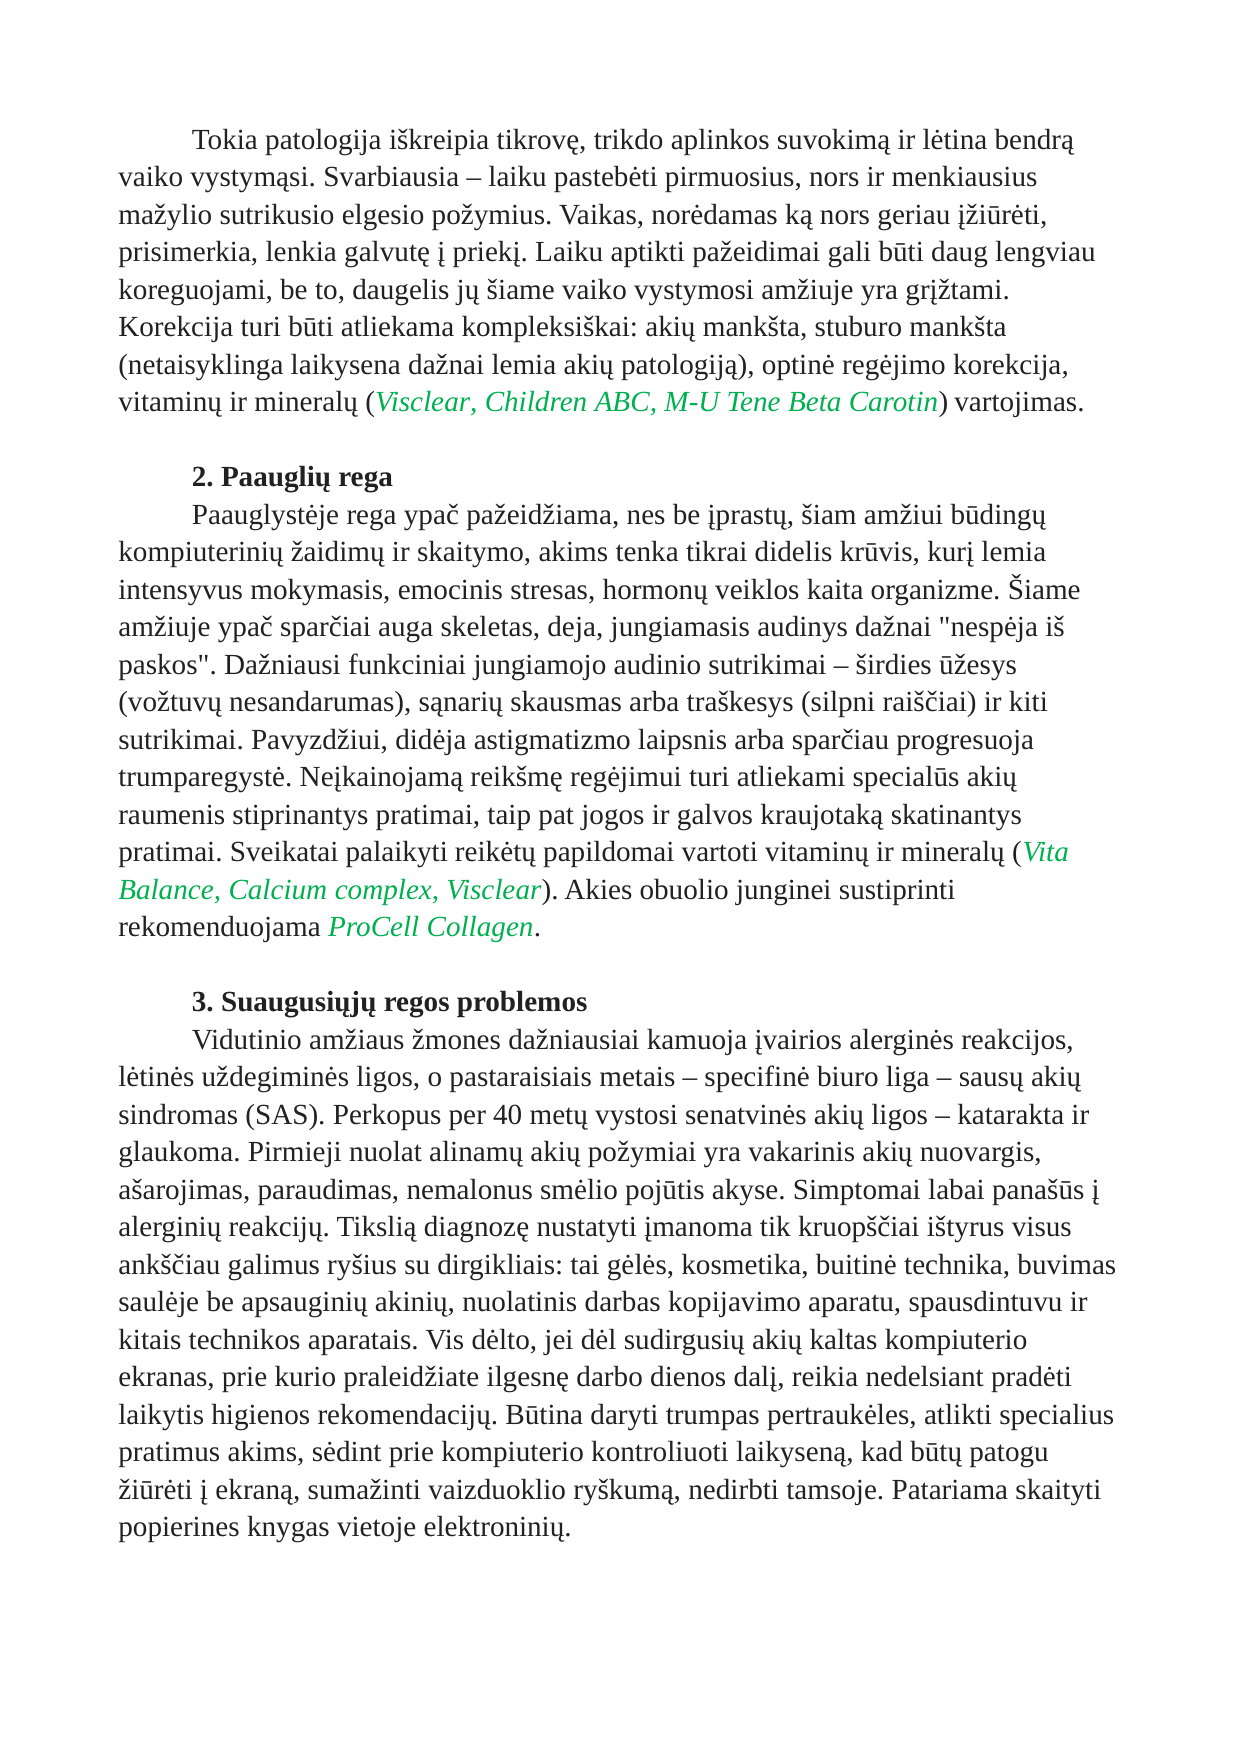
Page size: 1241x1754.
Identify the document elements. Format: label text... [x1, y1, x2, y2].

text Tokia patologija iškreipia tikrovę, trikdo aplinkos suvokimą ir lėtina bendrą vaiko vystymąsi. Svarbiausia – laiku pastebėti pirmuosius, nors ir menkiausius mažylio sutrikusio elgesio požymius. Vaikas, norėdamas ką nors geriau įžiūrėti, prisimerkia, lenkia galvutę į priekį. Laiku aptikti pažeidimai gali būti daug lengviau koreguojami, be to, daugelis jų šiame vaiko vystymosi amžiuje yra grįžtami. Korekcija turi būti atliekama kompleksiškai: akių mankšta, stuburo mankšta (netaisyklinga laikysena dažnai lemia akių patologiją), optinė regėjimo korekcija, vitaminų ir mineralų (Visclear, Children ABC, M-U Tene Beta Carotin) vartojimas. [118, 118, 1122, 418]
text 2. Paauglių rega [118, 456, 1122, 493]
text 3. Suaugusiųjų regos problemos [118, 981, 1122, 1018]
text Paauglystėje rega ypač pažeidžiama, nes be įprastų, šiam amžiui būdingų kompiuterinių žaidimų ir skaitymo, akims tenka tikrai didelis krūvis, kurį lemia intensyvus mokymasis, emocinis stresas, hormonų veiklos kaita organizme. Šiame amžiuje ypač sparčiai auga skeletas, deja, jungiamasis audinys dažnai "nespėja iš paskos". Dažniausi funkciniai jungiamojo audinio sutrikimai – širdies ūžesys (vožtuvų nesandarumas), sąnarių skausmas arba traškesys (silpni raiščiai) ir kiti sutrikimai. Pavyzdžiui, didėja astigmatizmo laipsnis arba sparčiau progresuoja trumparegystė. Neįkainojamą reikšmę regėjimui turi atliekami specialūs akių raumenis stiprinantys pratimai, taip pat jogos ir galvos kraujotaką skatinantys pratimai. Sveikatai palaikyti reikėtų papildomai vartoti vitaminų ir mineralų (Vita Balance, Calcium complex, Visclear). Akies obuolio junginei sustiprinti rekomenduojama ProCell Collagen. [118, 493, 1122, 943]
text Vidutinio amžiaus žmones dažniausiai kamuoja įvairios alerginės reakcijos, lėtinės uždegiminės ligos, o pastaraisiais metais – specifinė biuro liga – sausų akių sindromas (SAS). Perkopus per 40 metų vystosi senatvinės akių ligos – katarakta ir glaukoma. Pirmieji nuolat alinamų akių požymiai yra vakarinis akių nuovargis, ašarojimas, paraudimas, nemalonus smėlio pojūtis akyse. Simptomai labai panašūs į alerginių reakcijų. Tikslią diagnozę nustatyti įmanoma tik kruopščiai ištyrus visus ankščiau galimus ryšius su dirgikliais: tai gėlės, kosmetika, buitinė technika, buvimas saulėje be apsauginių akinių, nuolatinis darbas kopijavimo aparatu, spausdintuvu ir kitais technikos aparatais. Vis dėlto, jei dėl sudirgusių akių kaltas kompiuterio ekranas, prie kurio praleidžiate ilgesnę darbo dienos dalį, reikia nedelsiant pradėti laikytis higienos rekomendacijų. Būtina daryti trumpas pertraukėles, atlikti specialius pratimus akims, sėdint prie kompiuterio kontroliuoti laikyseną, kad būtų patogu žiūrėti į ekraną, sumažinti vaizduoklio ryškumą, nedirbti tamsoje. Patariama skaityti popierines knygas vietoje elektroninių. [118, 1018, 1122, 1543]
